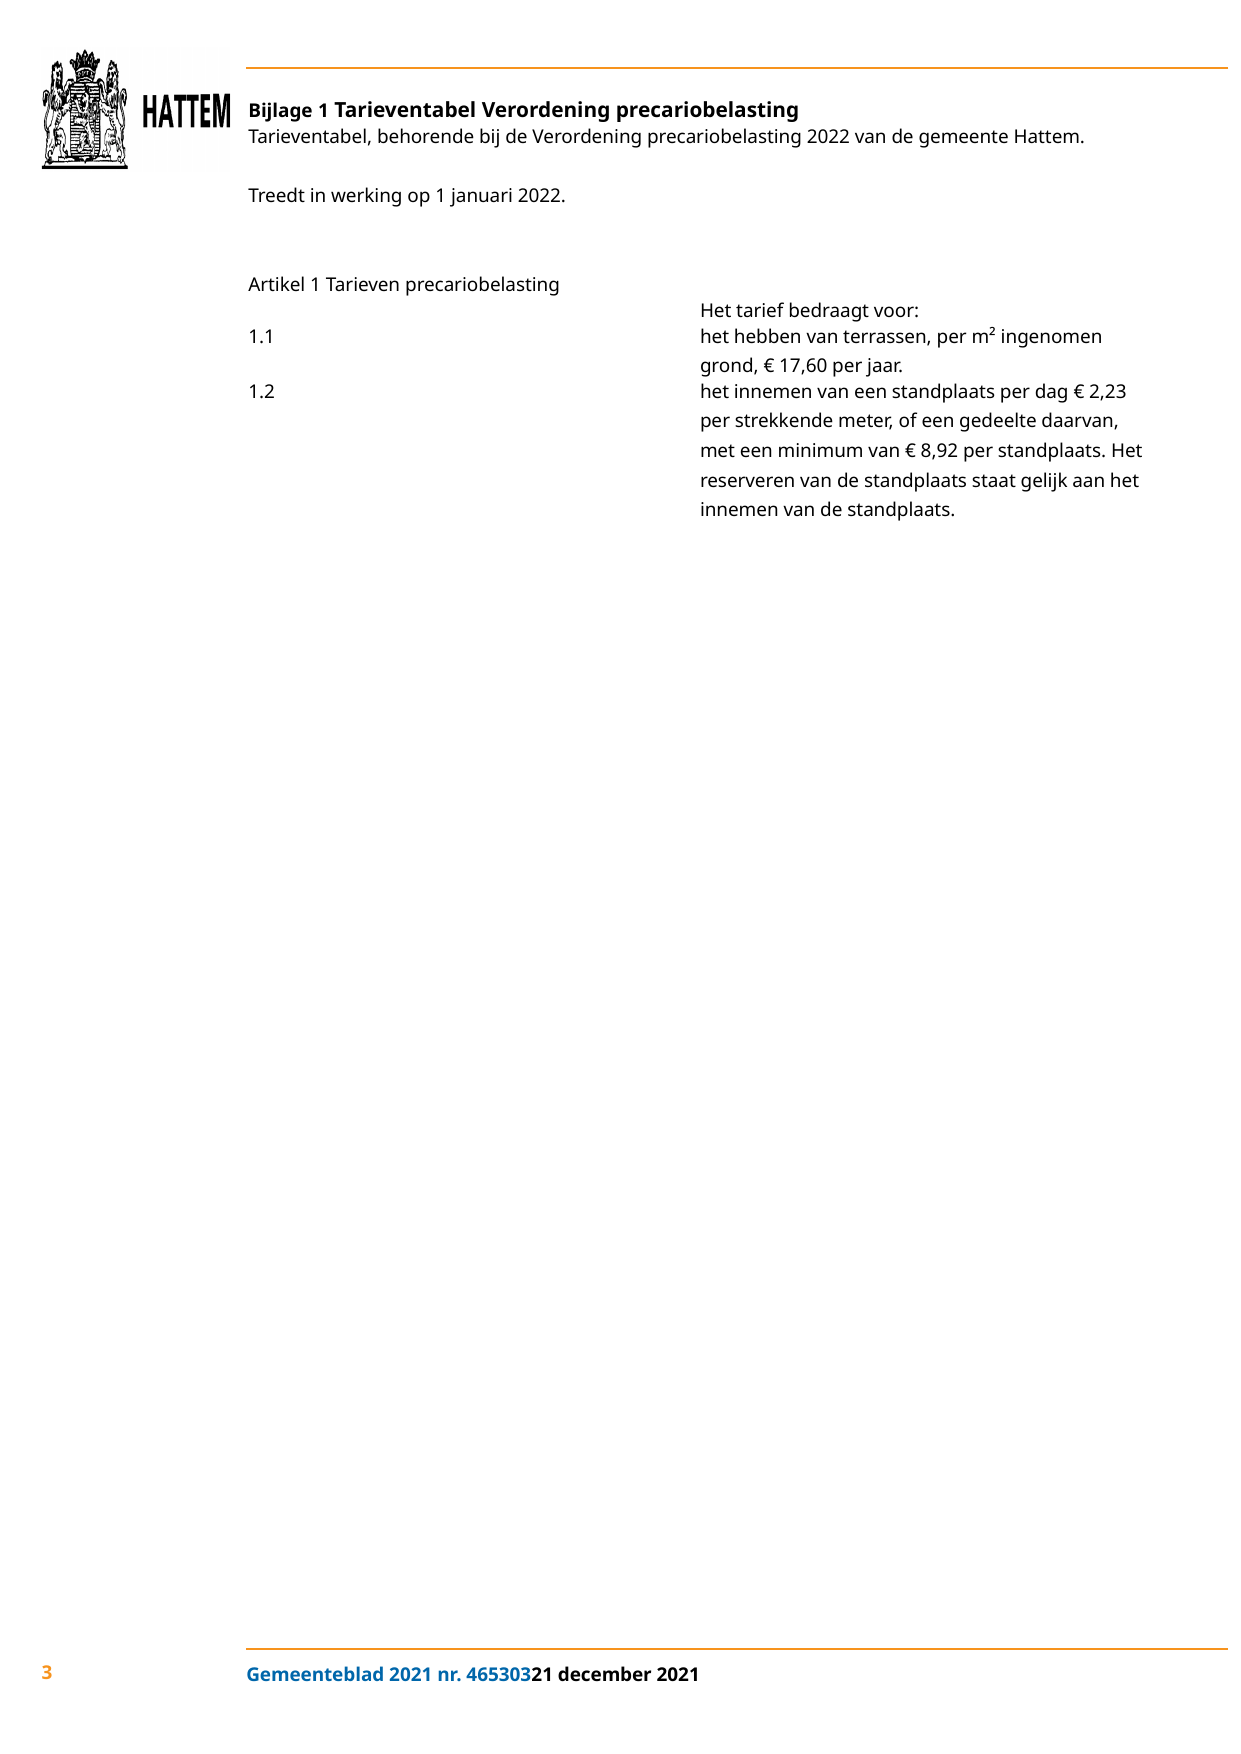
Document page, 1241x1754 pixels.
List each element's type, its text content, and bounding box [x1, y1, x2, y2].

table_header Artikel 1 Tarieven precariobelasting [248, 271, 1152, 297]
table_cell het hebben van terrassen, per m² ingenomen grond, € 17,60 per jaar. [700, 323, 1152, 378]
table_cell Het tarief bedraagt voor: [700, 297, 1152, 323]
table_cell [248, 297, 700, 323]
text Bijlage 1 Tarieventabel Verordening precariobelasting [248, 95, 1152, 123]
text Tarieventabel, behorende bij de Verordening precariobelasting 2022 van de gemeente Hattem. [248, 123, 1152, 149]
picture [41, 47, 231, 172]
table_cell 1.2 [248, 378, 700, 522]
text Treedt in werking op 1 januari 2022. [248, 182, 1152, 208]
table_cell het innemen van een standplaats per dag € 2,23 per strekkende meter, of een gedeelte daarvan, met een minimum van € 8,92 per standplaats. Het reserveren van de standplaats staat gelijk aan het innemen van de standplaats. [700, 378, 1152, 522]
table_cell 1.1 [248, 323, 700, 378]
